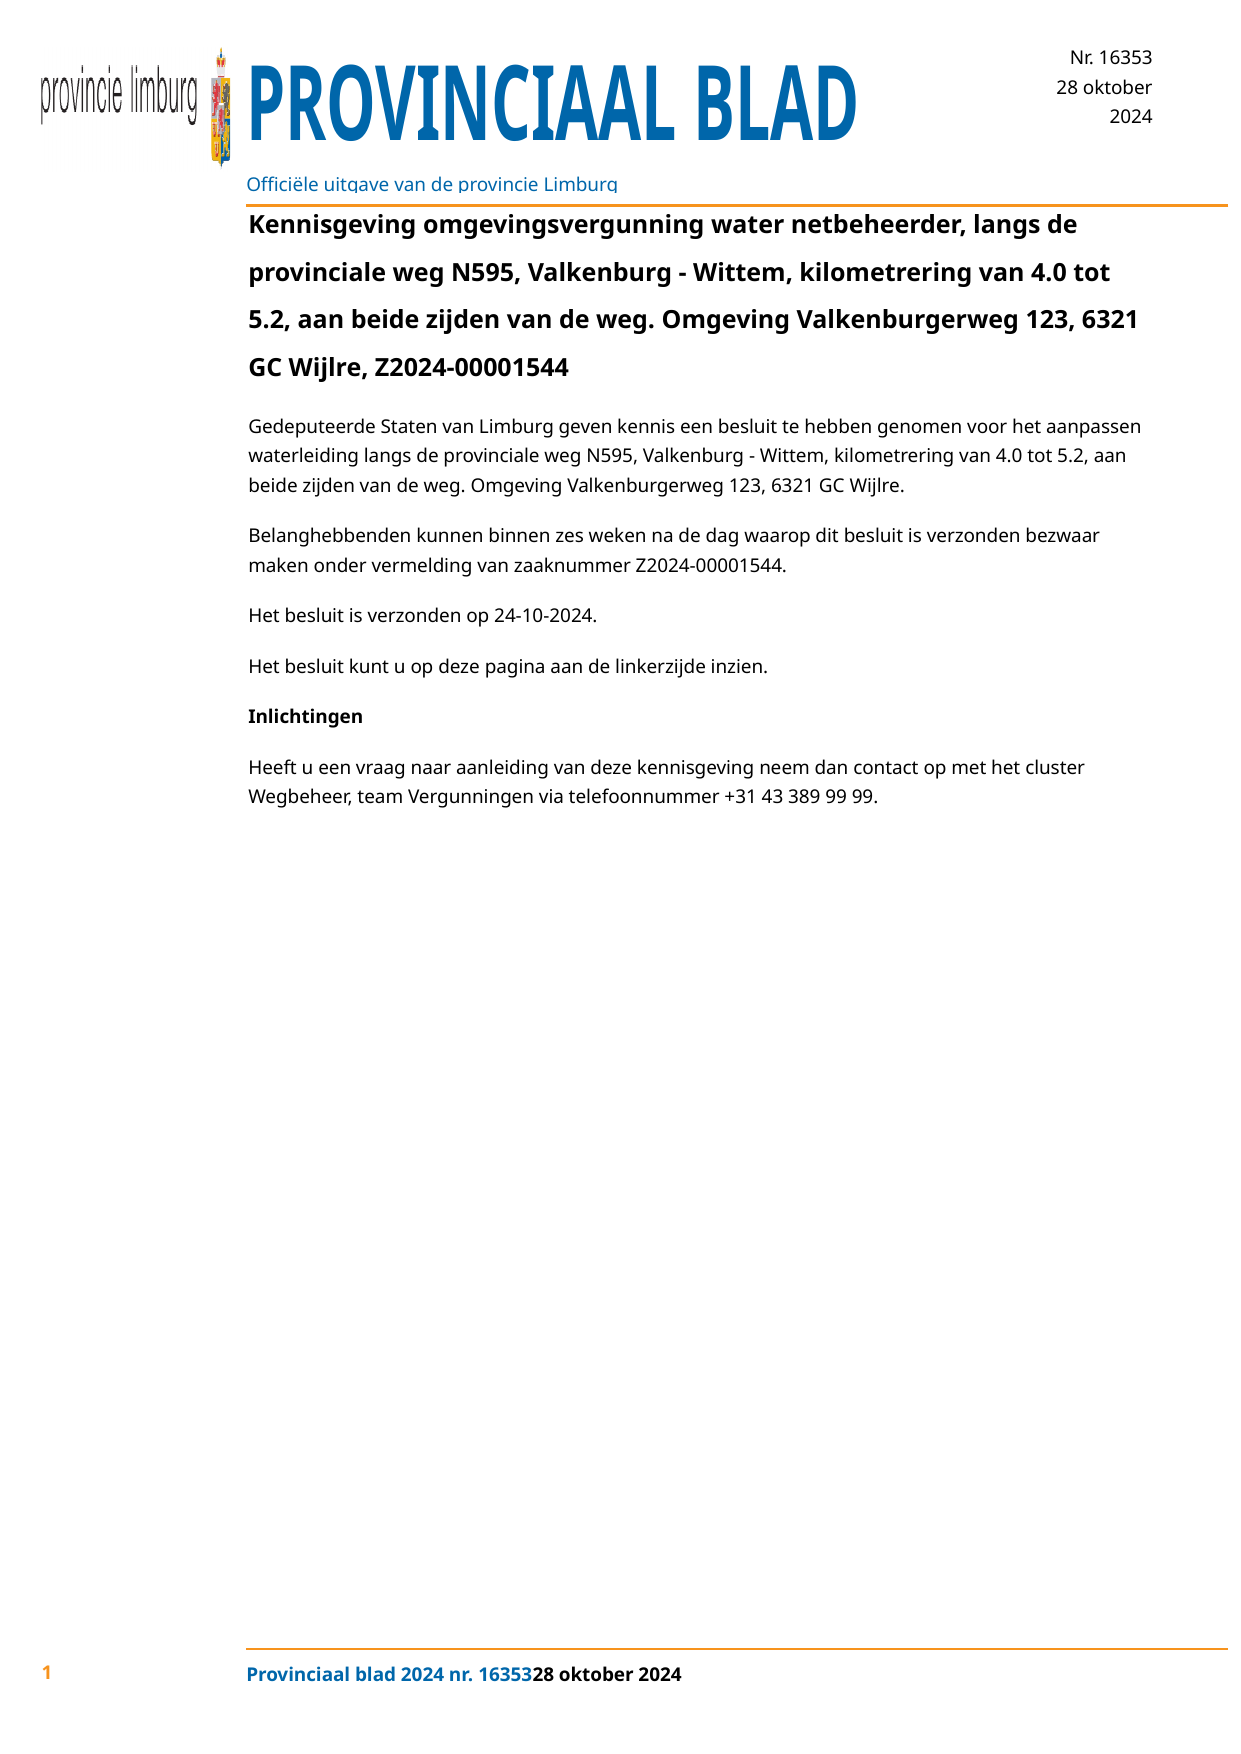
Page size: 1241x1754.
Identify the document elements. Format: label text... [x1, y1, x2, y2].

text Heeft u een vraag naar aanleiding van deze kennisgeving neem dan contact op met het cluster Wegbeheer, team Vergunningen via telefoonnummer +31 43 389 99 99. [248, 754, 1152, 809]
text Inlichtingen [248, 703, 1152, 729]
text Belanghebbenden kunnen binnen zes weken na de dag waarop dit besluit is verzonden bezwaar maken onder vermelding van zaaknummer Z2024-00001544. [248, 523, 1152, 578]
text Het besluit kunt u op deze pagina aan de linkerzijde inzien. [248, 653, 1152, 679]
text Gedeputeerde Staten van Limburg geven kennis een besluit te hebben genomen voor het aanpassen waterleiding langs de provinciale weg N595, Valkenburg - Wittem, kilometrering van 4.0 tot 5.2, aan beide zijden van de weg. Omgeving Valkenburgerweg 123, 6321 GC Wijlre. [248, 413, 1152, 498]
picture [41, 47, 231, 172]
text Kennisgeving omgevingsvergunning water netbeheerder, langs de provinciale weg N595, Valkenburg - Wittem, kilometrering van 4.0 tot 5.2, aan beide zijden van de weg. Omgeving Valkenburgerweg 123, 6321 GC Wijlre, Z2024-00001544 [248, 207, 1152, 384]
text Het besluit is verzonden op 24-10-2024. [248, 603, 1152, 628]
